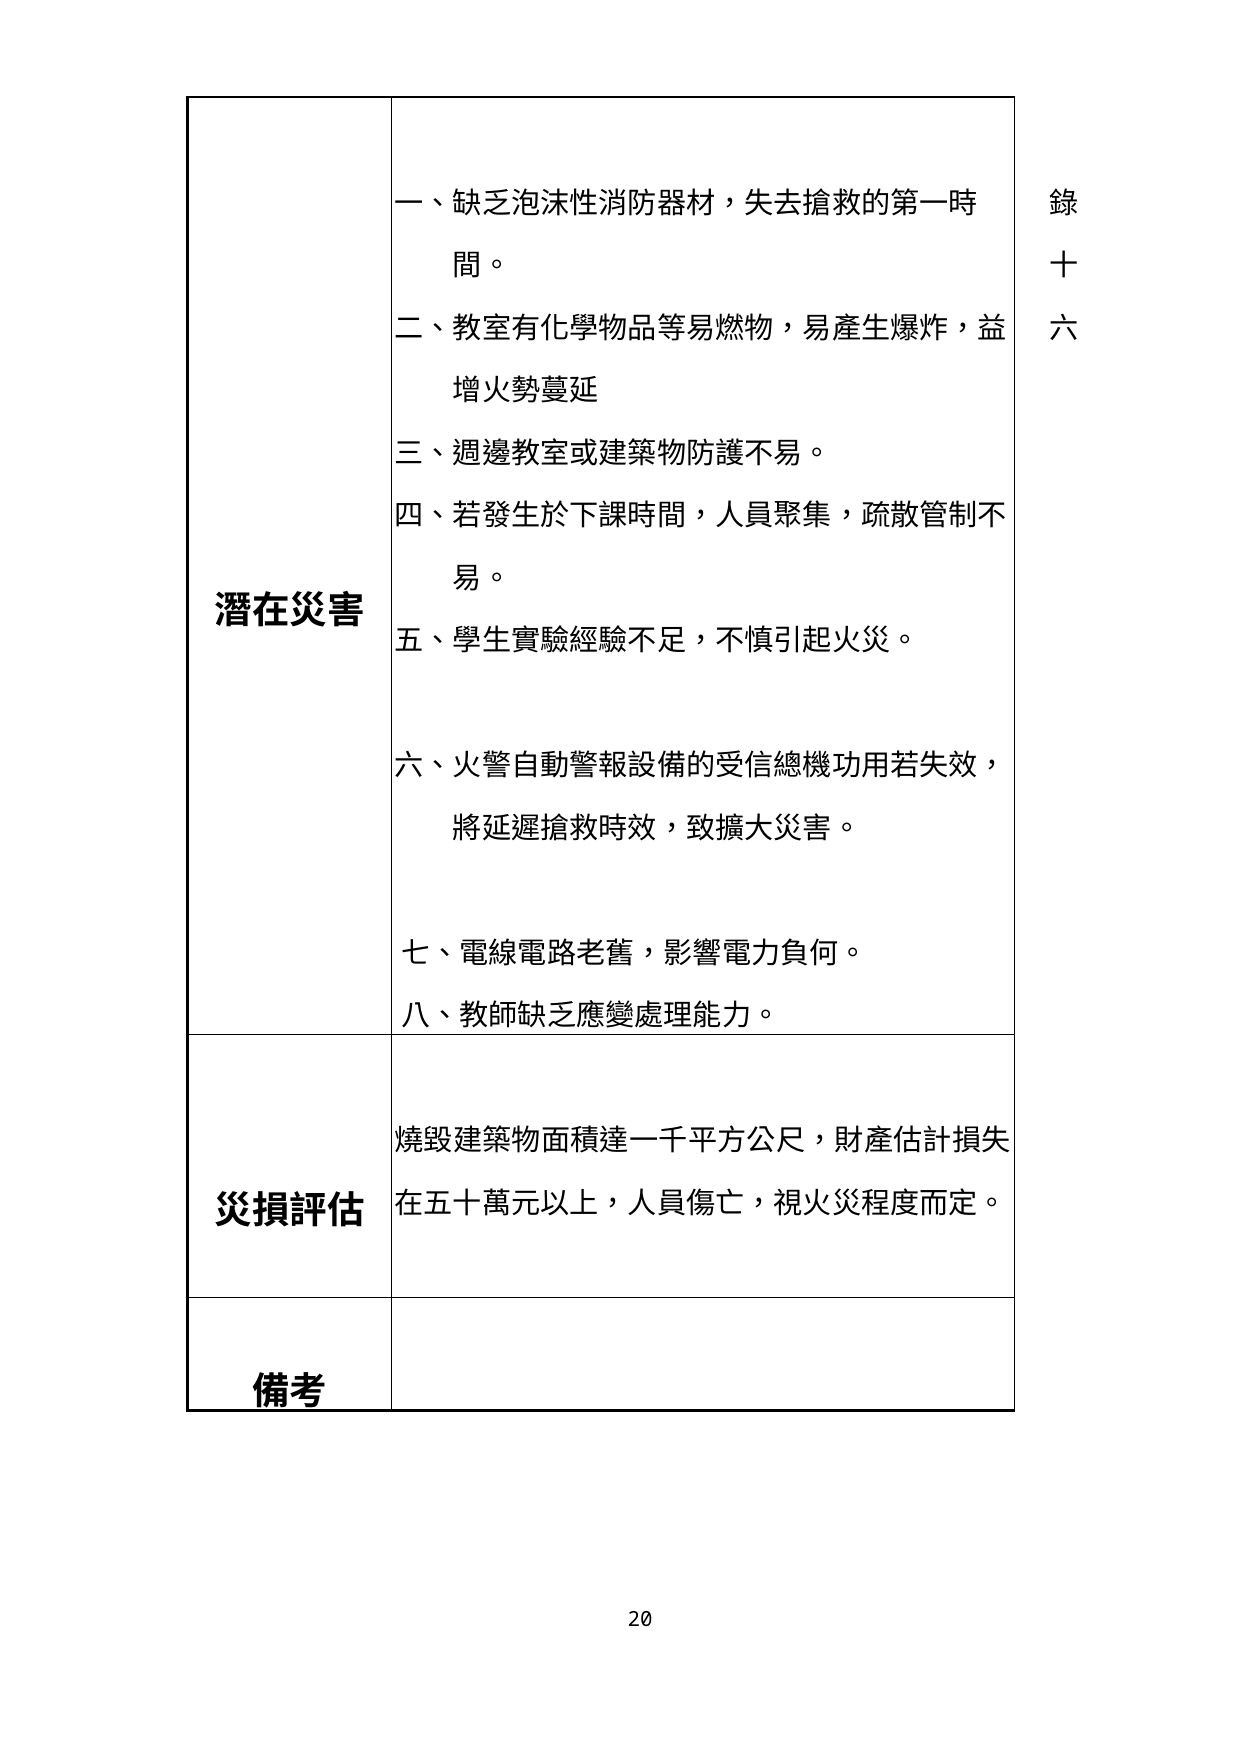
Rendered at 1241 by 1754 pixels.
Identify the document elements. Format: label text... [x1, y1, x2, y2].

table_cell [392, 1298, 1014, 1409]
table_header 錄 十 六 [1015, 96, 1098, 1409]
table_cell 燒毀建築物面積達一千平方公尺，財產估計損失在五十萬元以上，人員傷亡，視火災程度而定。 [392, 1035, 1014, 1296]
table_cell 災損評估 [189, 1035, 391, 1296]
table_cell 潛在災害 [189, 98, 391, 1034]
table_cell 一、缺乏泡沫性消防器材，失去搶救的第一時間。 二、教室有化學物品等易燃物，易產生爆炸，益增火勢蔓延 三、週邊教室或建築物防護不易。 四、若發生於下課時間，人員聚集，疏散管制不易。 五、學生實驗經驗不足，不慎引起火災。 六、火警自動警報設備的受信總機功用若失效，將延遲搶救時效，致擴大災害。 七、電線電路老舊，影響電力負何。 八、教師缺乏應變處理能力。 [392, 98, 1014, 1034]
table_cell 備考 [189, 1298, 391, 1409]
